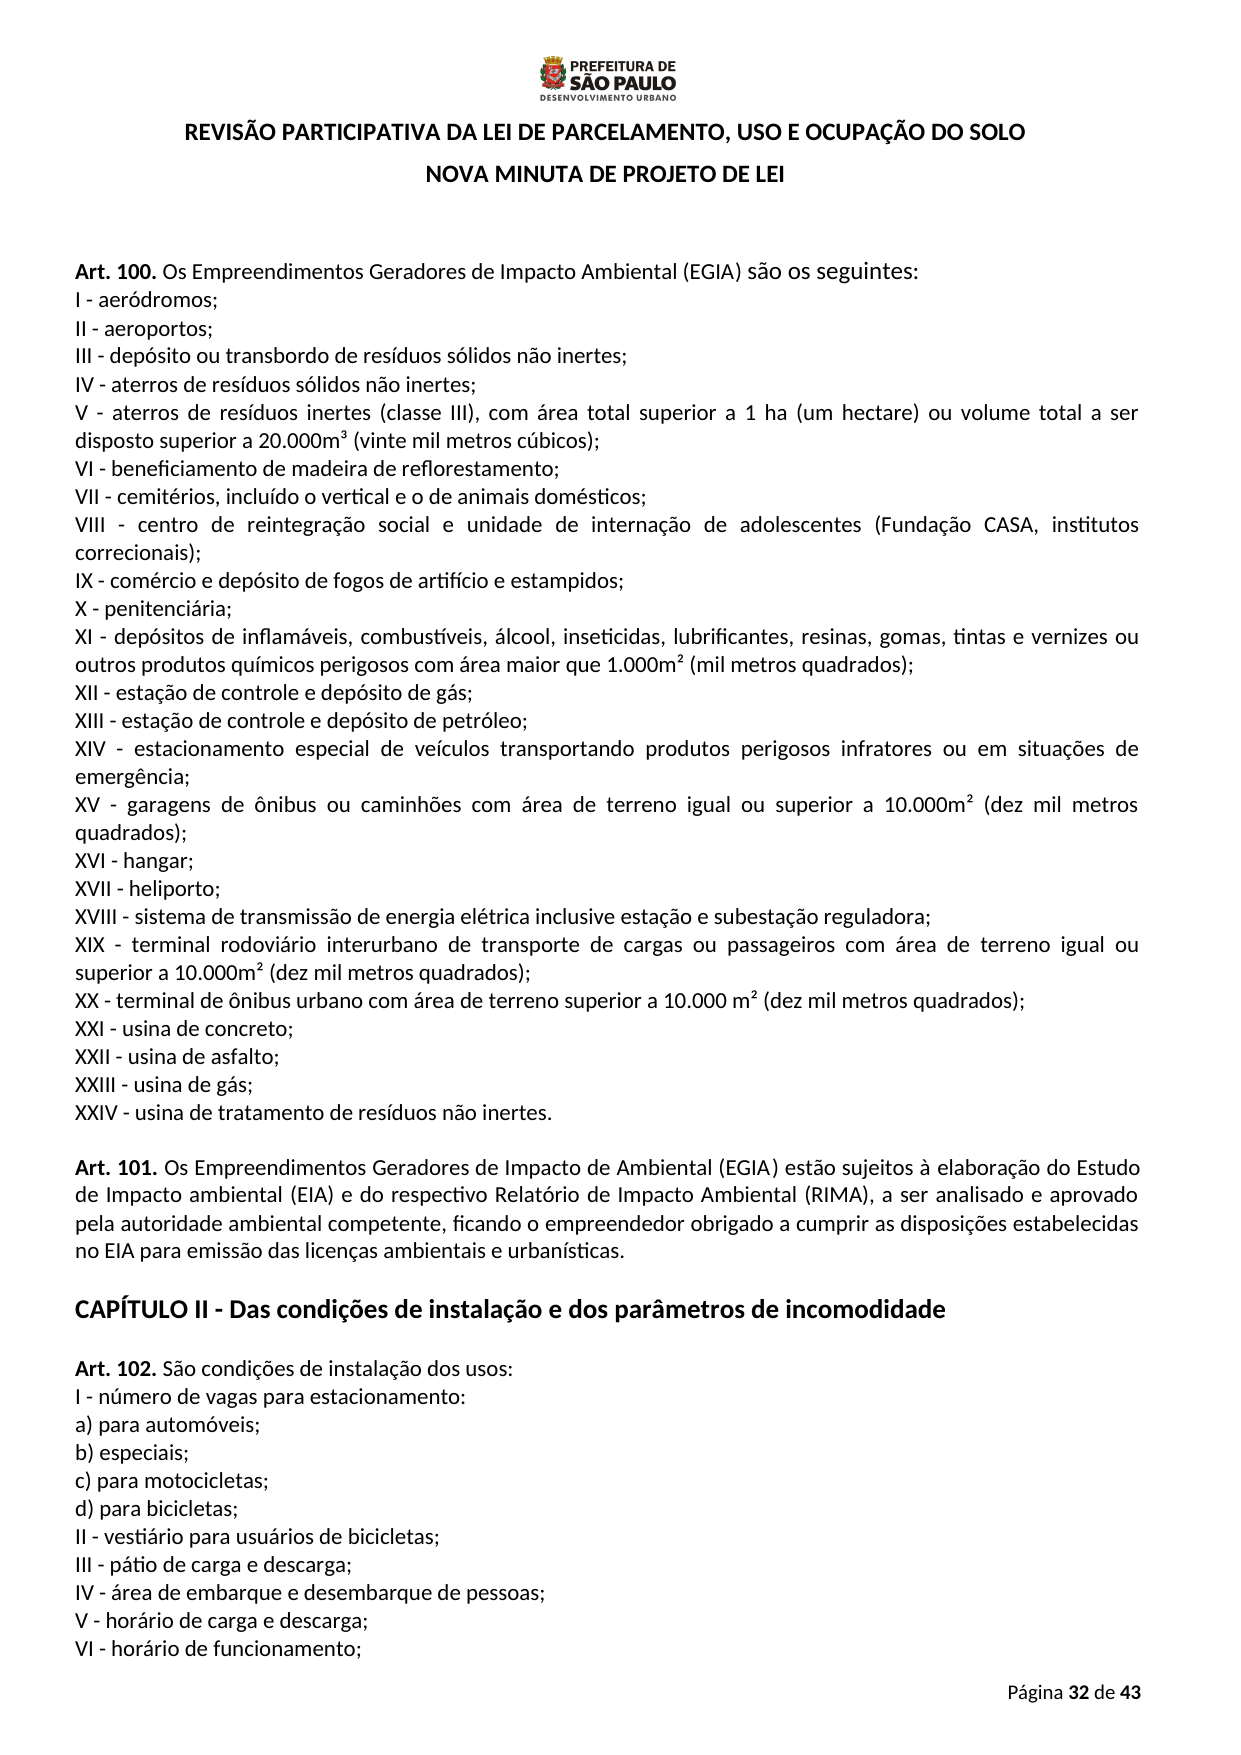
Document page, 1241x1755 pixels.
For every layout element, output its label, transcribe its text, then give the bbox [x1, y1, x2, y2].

text V - aterros de resíduos inertes (classe III), com área total superior a 1 ha (um hectare) ou volume total a ser disposto superior a 20.000m³ (vinte mil metros cúbicos); [75, 398, 1141, 454]
text V - horário de carga e descarga; [75, 1606, 1141, 1634]
text XVI - hangar; [75, 846, 1141, 874]
text IV - área de embarque e desembarque de pessoas; [75, 1578, 1141, 1606]
text Art. 101. Os Empreendimentos Geradores de Impacto de Ambiental (EGIA) estão sujeitos à elaboração do Estudo de Impacto ambiental (EIA) e do respectivo Relatório de Impacto Ambiental (RIMA), a ser analisado e aprovado pela autoridade ambiental competente, ficando o empreendedor obrigado a cumprir as disposições estabelecidas no EIA para emissão das licenças ambientais e urbanísticas. [75, 1153, 1141, 1265]
text VI - horário de funcionamento; [75, 1634, 1141, 1662]
text Art. 100. Os Empreendimentos Geradores de Impacto Ambiental (EGIA) são os seguintes: [75, 255, 1141, 286]
text IV - aterros de resíduos sólidos não inertes; [75, 370, 1141, 398]
text III - depósito ou transbordo de resíduos sólidos não inertes; [75, 342, 1141, 370]
text IX - comércio e depósito de fogos de artifício e estampidos; [75, 566, 1141, 594]
text d) para bicicletas; [75, 1494, 1141, 1522]
text XII - estação de controle e depósito de gás; [75, 678, 1141, 706]
text Art. 102. São condições de instalação dos usos: [75, 1354, 1141, 1382]
text VIII - centro de reintegração social e unidade de internação de adolescentes (Fundação CASA, institutos correcionais); [75, 510, 1141, 566]
text XXIII - usina de gás; [75, 1070, 1141, 1098]
text VI - beneficiamento de madeira de reflorestamento; [75, 454, 1141, 482]
text VII - cemitérios, incluído o vertical e o de animais domésticos; [75, 482, 1141, 510]
text XV - garagens de ônibus ou caminhões com área de terreno igual ou superior a 10.000m² (dez mil metros quadrados); [75, 790, 1141, 846]
text XXIV - usina de tratamento de resíduos não inertes. [75, 1098, 1141, 1126]
text a) para automóveis; [75, 1410, 1141, 1438]
list CAPÍTULO II - Das condições de instalação e dos parâmetros de incomodidade [75, 1293, 1141, 1326]
text XI - depósitos de inflamáveis, combustíveis, álcool, inseticidas, lubrificantes, resinas, gomas, tintas e vernizes ou outros produtos químicos perigosos com área maior que 1.000m² (mil metros quadrados); [75, 622, 1141, 678]
text XXI - usina de concreto; [75, 1014, 1141, 1042]
text II - aeroportos; [75, 314, 1141, 342]
text I - aeródromos; [75, 286, 1141, 314]
text c) para motocicletas; [75, 1466, 1141, 1494]
text II - vestiário para usuários de bicicletas; [75, 1522, 1141, 1550]
text X - penitenciária; [75, 594, 1141, 622]
text b) especiais; [75, 1438, 1141, 1466]
text XVII - heliporto; [75, 874, 1141, 902]
text I - número de vagas para estacionamento: [75, 1382, 1141, 1410]
text XX - terminal de ônibus urbano com área de terreno superior a 10.000 m² (dez mil metros quadrados); [75, 986, 1141, 1014]
text XIX - terminal rodoviário interurbano de transporte de cargas ou passageiros com área de terreno igual ou superior a 10.000m² (dez mil metros quadrados); [75, 930, 1141, 986]
text XVIII - sistema de transmissão de energia elétrica inclusive estação e subestação reguladora; [75, 902, 1141, 930]
text XIII - estação de controle e depósito de petróleo; [75, 706, 1141, 734]
text XIV - estacionamento especial de veículos transportando produtos perigosos infratores ou em situações de emergência; [75, 734, 1141, 790]
text XXII - usina de asfalto; [75, 1042, 1141, 1070]
text III - pátio de carga e descarga; [75, 1550, 1141, 1578]
